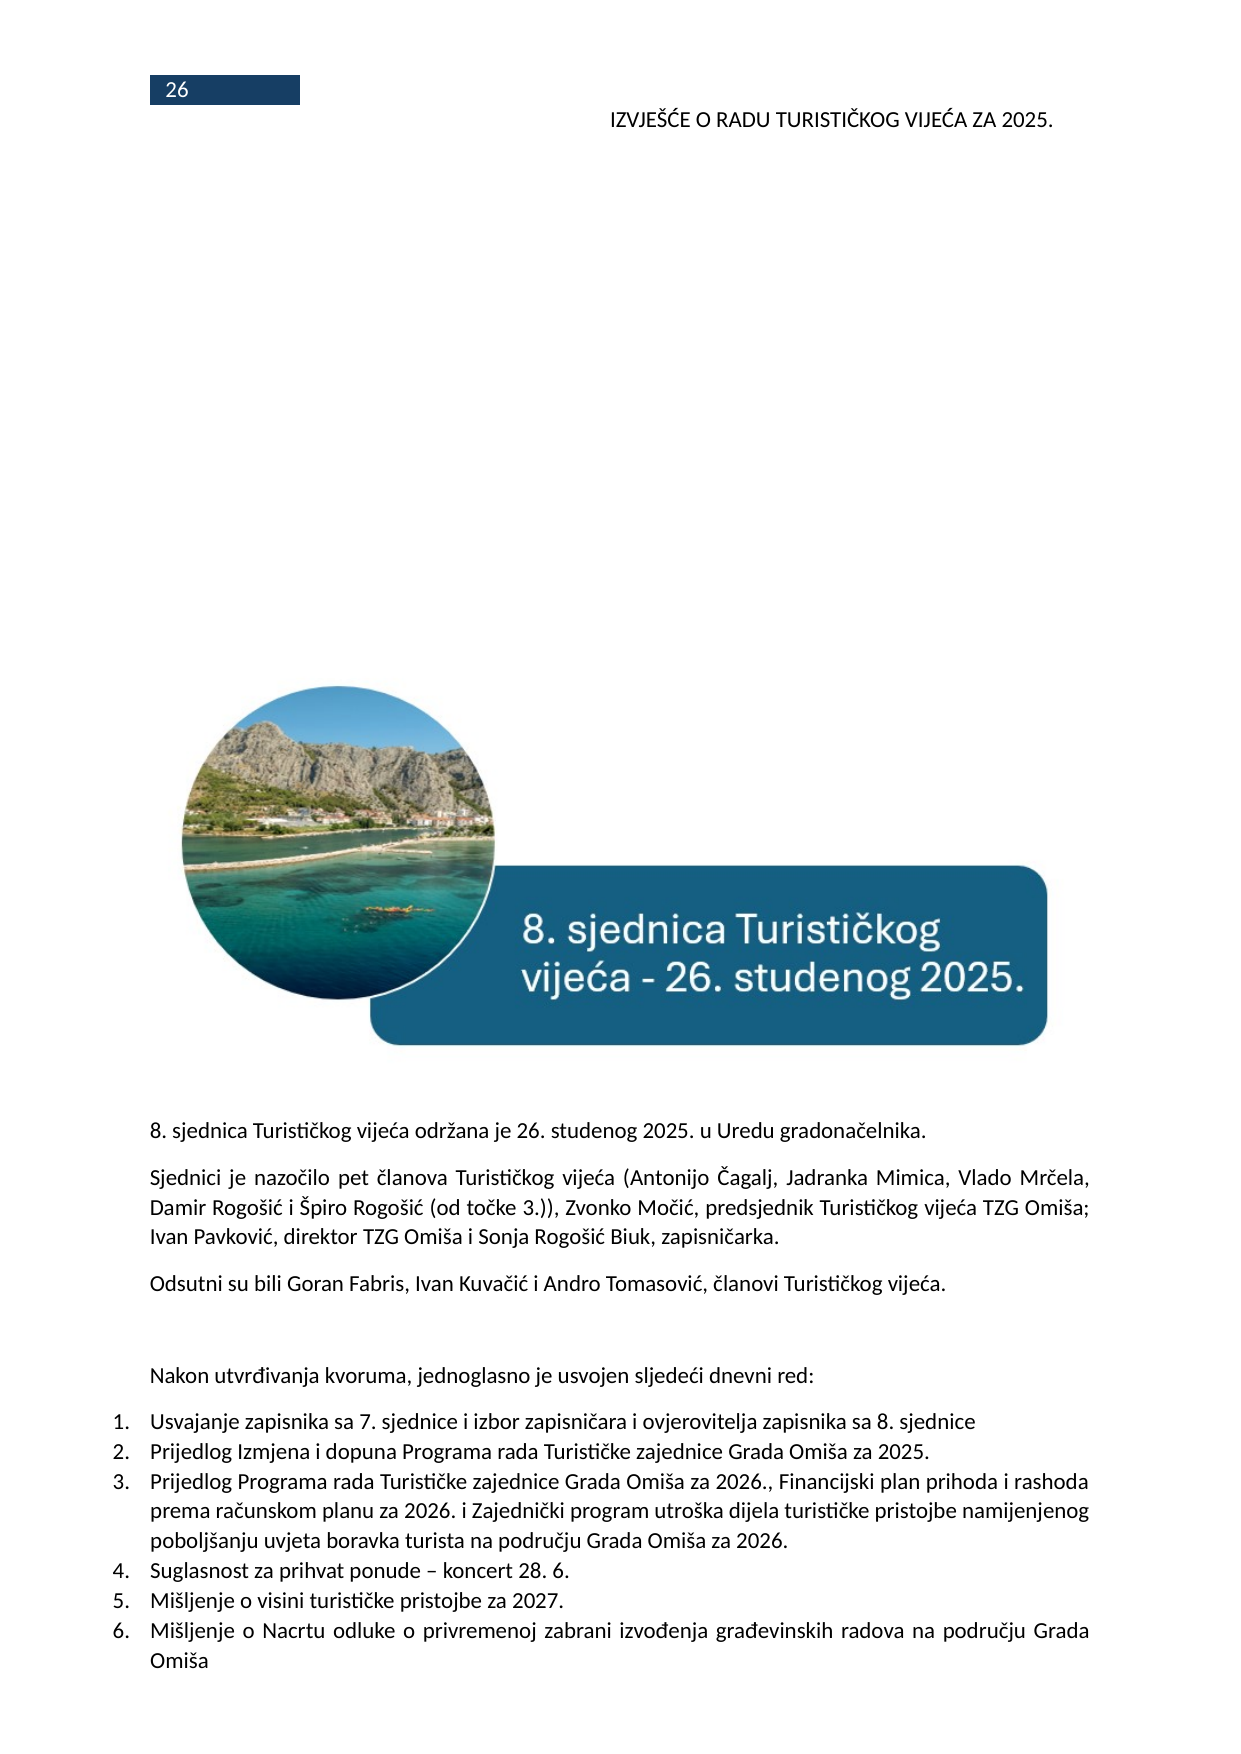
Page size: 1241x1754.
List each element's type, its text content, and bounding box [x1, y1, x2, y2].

list Suglasnost za prihvat ponude – koncert 28. 6. [112, 1556, 1091, 1584]
list Mišljenje o Nacrtu odluke o privremenoj zabrani izvođenja građevinskih radova na području Grada Omiša [112, 1616, 1091, 1674]
list Usvajanje zapisnika sa 7. sjednice i izbor zapisničara i ovjerovitelja zapisnika sa 8. sjednice [112, 1407, 1091, 1435]
list Mišljenje o visini turističke pristojbe za 2027. [112, 1586, 1091, 1614]
text Nakon utvrđivanja kvoruma, jednoglasno je usvojen sljedeći dnevni red: [149, 1361, 1091, 1389]
text Odsutni su bili Goran Fabris, Ivan Kuvačić i Andro Tomasović, članovi Turističkog vijeća. [149, 1269, 1091, 1297]
list Prijedlog Izmjena i dopuna Programa rada Turističke zajednice Grada Omiša za 2025. [112, 1437, 1091, 1465]
list Prijedlog Programa rada Turističke zajednice Grada Omiša za 2026., Financijski plan prihoda i rashoda prema računskom planu za 2026. i Zajednički program utroška dijela turističke pristojbe namijenjenog poboljšanju uvjeta boravka turista na području Grada Omiša za 2026. [112, 1467, 1091, 1554]
text Sjednici je nazočilo pet članova Turističkog vijeća (Antonijo Čagalj, Jadranka Mimica, Vlado Mrčela, Damir Rogošić i Špiro Rogošić (od točke 3.)), Zvonko Močić, predsjednik Turističkog vijeća TZG Omiša; Ivan Pavković, direktor TZG Omiša i Sonja Rogošić Biuk, zapisničarka. [149, 1163, 1091, 1250]
text 8. sjednica Turističkog vijeća održana je 26. studenog 2025. u Uredu gradonačelnika. [149, 1117, 1091, 1144]
